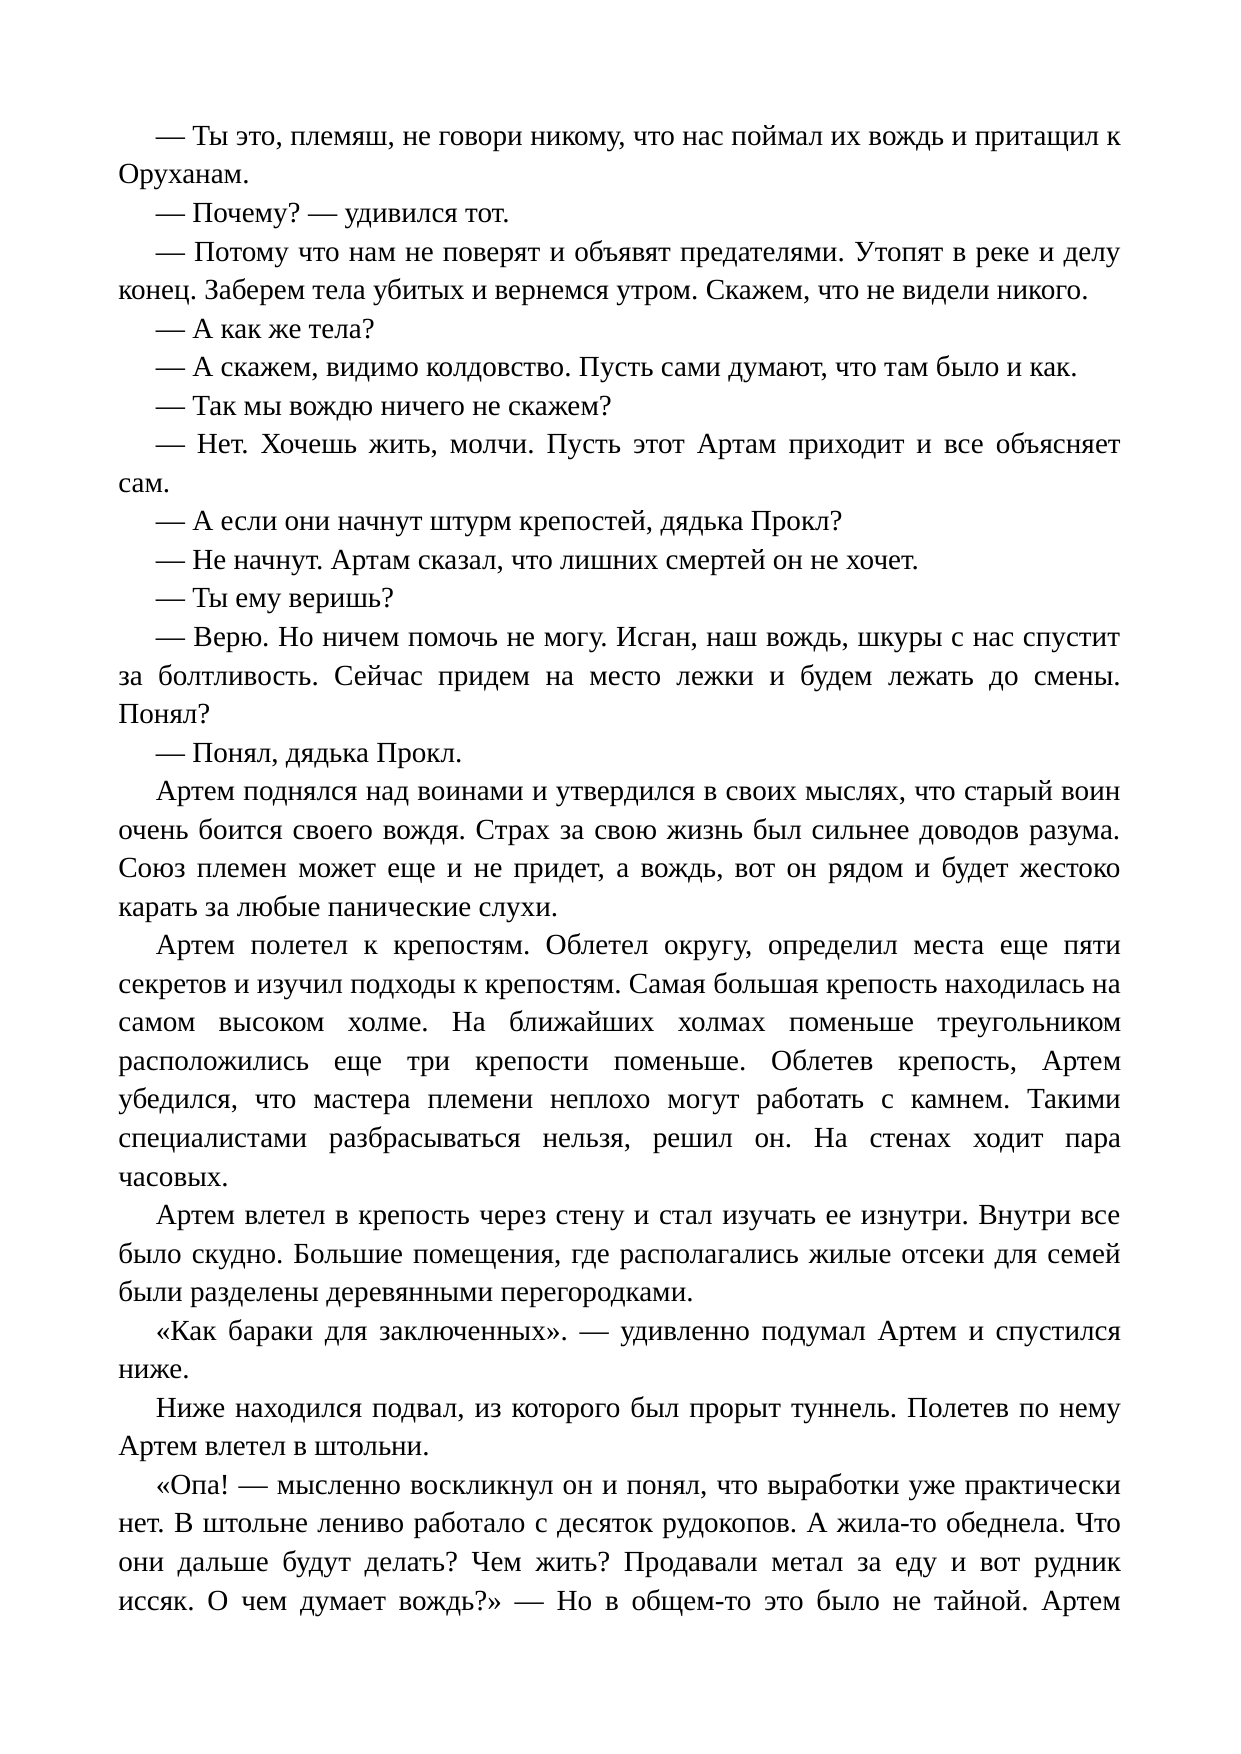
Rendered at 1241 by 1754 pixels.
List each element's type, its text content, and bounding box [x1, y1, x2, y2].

text Ниже находился подвал, из которого был прорыт туннель. Полетев по нему Артем влетел в штольни. [118, 1390, 1122, 1462]
text — Нет. Хочешь жить, молчи. Пусть этот Артам приходит и все объясняет сам. [118, 426, 1122, 498]
text — Ты ему веришь? [118, 581, 1122, 614]
text — А скажем, видимо колдовство. Пусть сами думают, что там было и как. [118, 349, 1122, 383]
text — Понял, дядька Прокл. [118, 735, 1122, 768]
text — Не начнут. Артам сказал, что лишних смертей он не хочет. [118, 542, 1122, 576]
text — Потому что нам не поверят и объявят предателями. Утопят в реке и делу конец. Заберем тела убитых и вернемся утром. Скажем, что не видели никого. [118, 234, 1122, 306]
text — Верю. Но ничем помочь не могу. Исган, наш вождь, шкуры с нас спустит за болтливость. Сейчас придем на место лежки и будем лежать до смены. Понял? [118, 619, 1122, 730]
text — А если они начнут штурм крепостей, дядька Прокл? [118, 503, 1122, 537]
text Артем влетел в крепость через стену и стал изучать ее изнутри. Внутри все было скудно. Большие помещения, где располагались жилые отсеки для семей были разделены деревянными перегородками. [118, 1197, 1122, 1308]
text Артем полетел к крепостям. Облетел округу, определил места еще пяти секретов и изучил подходы к крепостям. Самая большая крепость находилась на самом высоком холме. На ближайших холмах поменьше треугольником расположились еще три крепости поменьше. Облетев крепость, Артем убедился, что мастера племени неплохо могут работать с камнем. Такими специалистами разбрасываться нельзя, решил он. На стенах ходит пара часовых. [118, 927, 1122, 1192]
text — Так мы вождю ничего не скажем? [118, 388, 1122, 421]
text «Опа! — мысленно воскликнул он и понял, что выработки уже практически нет. В штольне лениво работало с десяток рудокопов. А жила-то обеднела. Что они дальше будут делать? Чем жить? Продавали метал за еду и вот рудник иссяк. О чем думает вождь?» — Но в общем-то это было не тайной. Артем [118, 1467, 1122, 1616]
text — А как же тела? [118, 311, 1122, 344]
text Артем поднялся над воинами и утвердился в своих мыслях, что старый воин очень боится своего вождя. Страх за свою жизнь был сильнее доводов разума. Союз племен может еще и не придет, а вождь, вот он рядом и будет жестоко карать за любые панические слухи. [118, 773, 1122, 922]
text — Почему? — удивился тот. [118, 195, 1122, 229]
text — Ты это, племяш, не говори никому, что нас поймал их вождь и притащил к Оруханам. [118, 118, 1122, 190]
text «Как бараки для заключенных». — удивленно подумал Артем и спустился ниже. [118, 1313, 1122, 1385]
